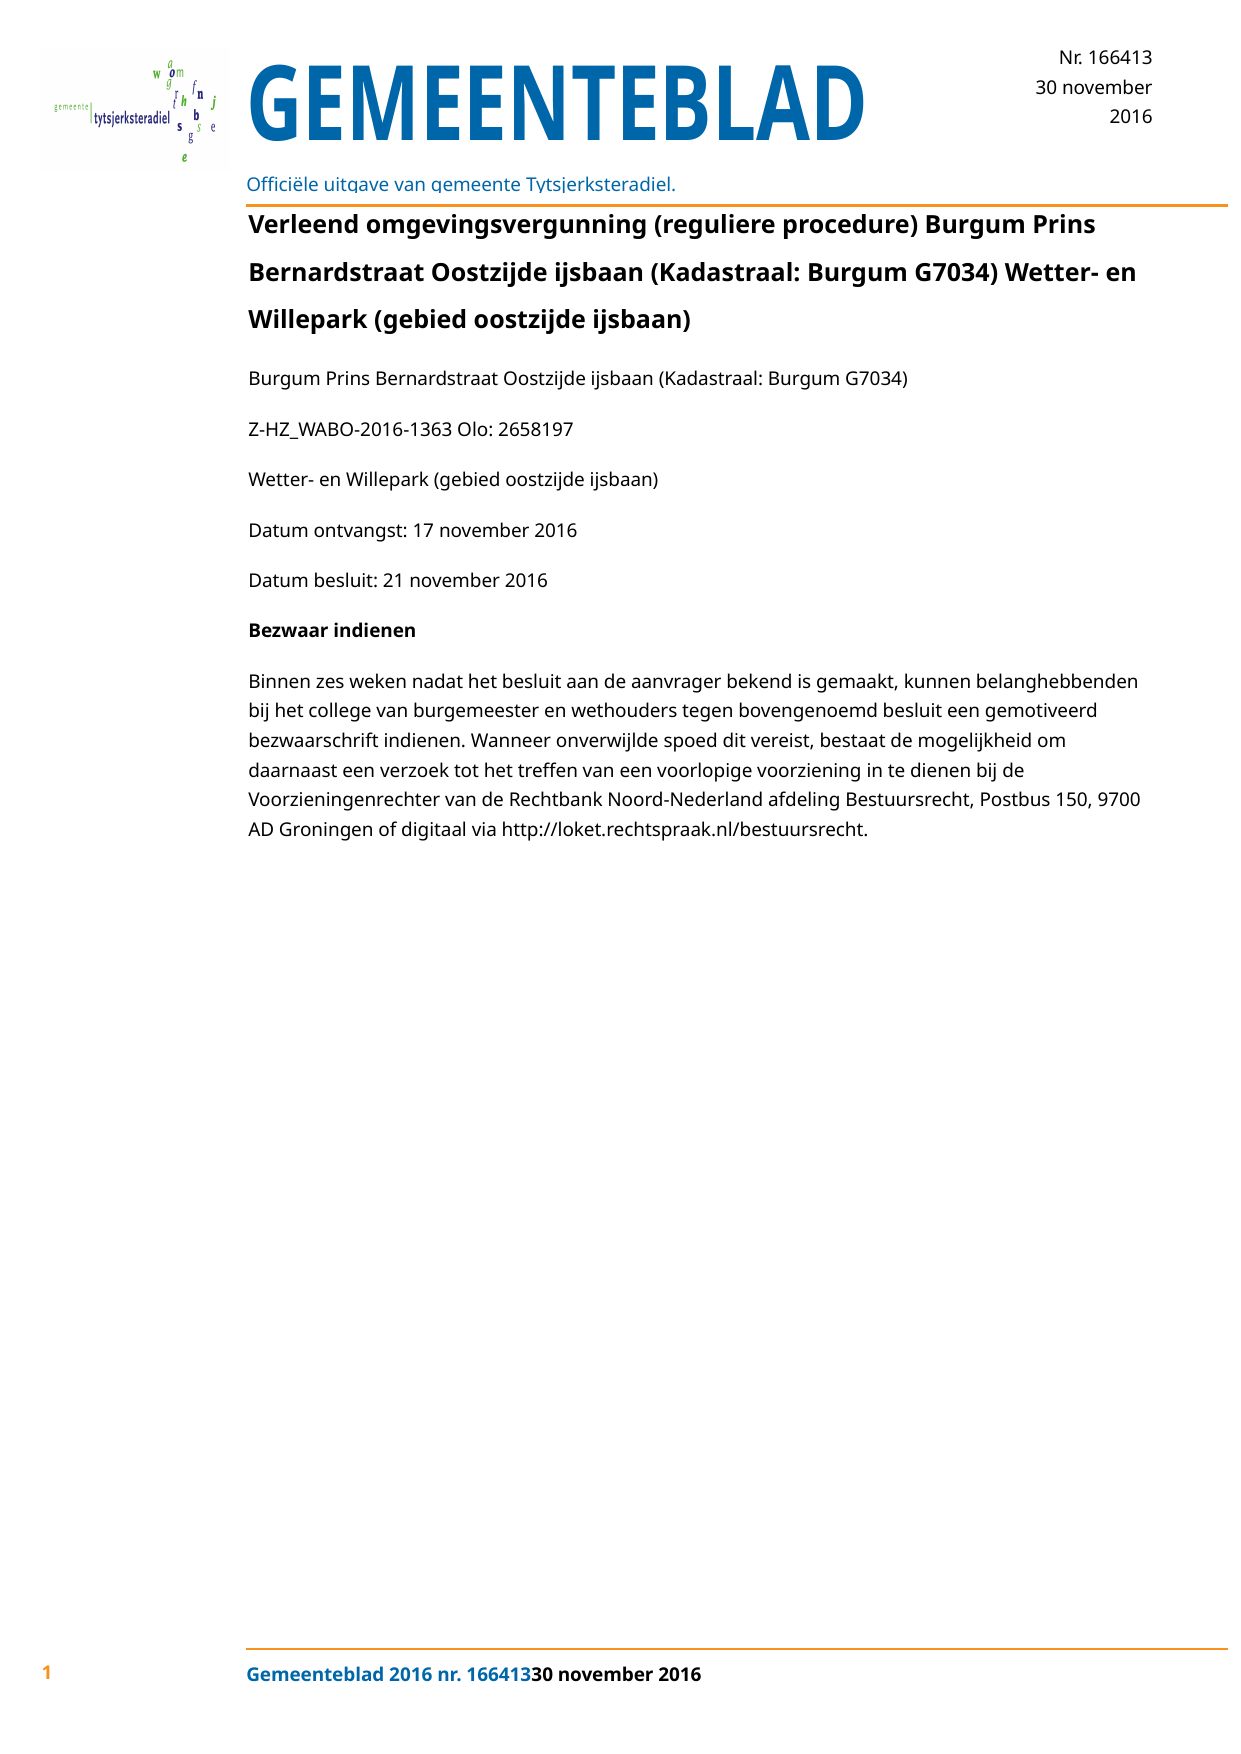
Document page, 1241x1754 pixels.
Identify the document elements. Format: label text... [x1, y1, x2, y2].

picture [41, 47, 231, 172]
text Burgum Prins Bernardstraat Oostzijde ijsbaan (Kadastraal: Burgum G7034) [248, 366, 1152, 391]
text Z-HZ_WABO-2016-1363 Olo: 2658197 [248, 416, 1152, 442]
text Verleend omgevingsvergunning (reguliere procedure) Burgum Prins Bernardstraat Oostzijde ijsbaan (Kadastraal: Burgum G7034) Wetter- en Willepark (gebied oostzijde ijsbaan) [248, 207, 1152, 336]
text Bezwaar indienen [248, 618, 1152, 643]
text Datum besluit: 21 november 2016 [248, 567, 1152, 593]
text Binnen zes weken nadat het besluit aan de aanvrager bekend is gemaakt, kunnen belanghebbenden bij het college van burgemeester en wethouders tegen bovengenoemd besluit een gemotiveerd bezwaarschrift indienen. Wanneer onverwijlde spoed dit vereist, bestaat de mogelijkheid om daarnaast een verzoek tot het treffen van een voorlopige voorziening in te dienen bij de Voorzieningenrechter van de Rechtbank Noord-Nederland afdeling Bestuursrecht, Postbus 150, 9700 AD Groningen of digitaal via http://loket.rechtspraak.nl/bestuursrecht. [248, 668, 1152, 842]
text Wetter- en Willepark (gebied oostzijde ijsbaan) [248, 466, 1152, 492]
text Datum ontvangst: 17 november 2016 [248, 517, 1152, 542]
